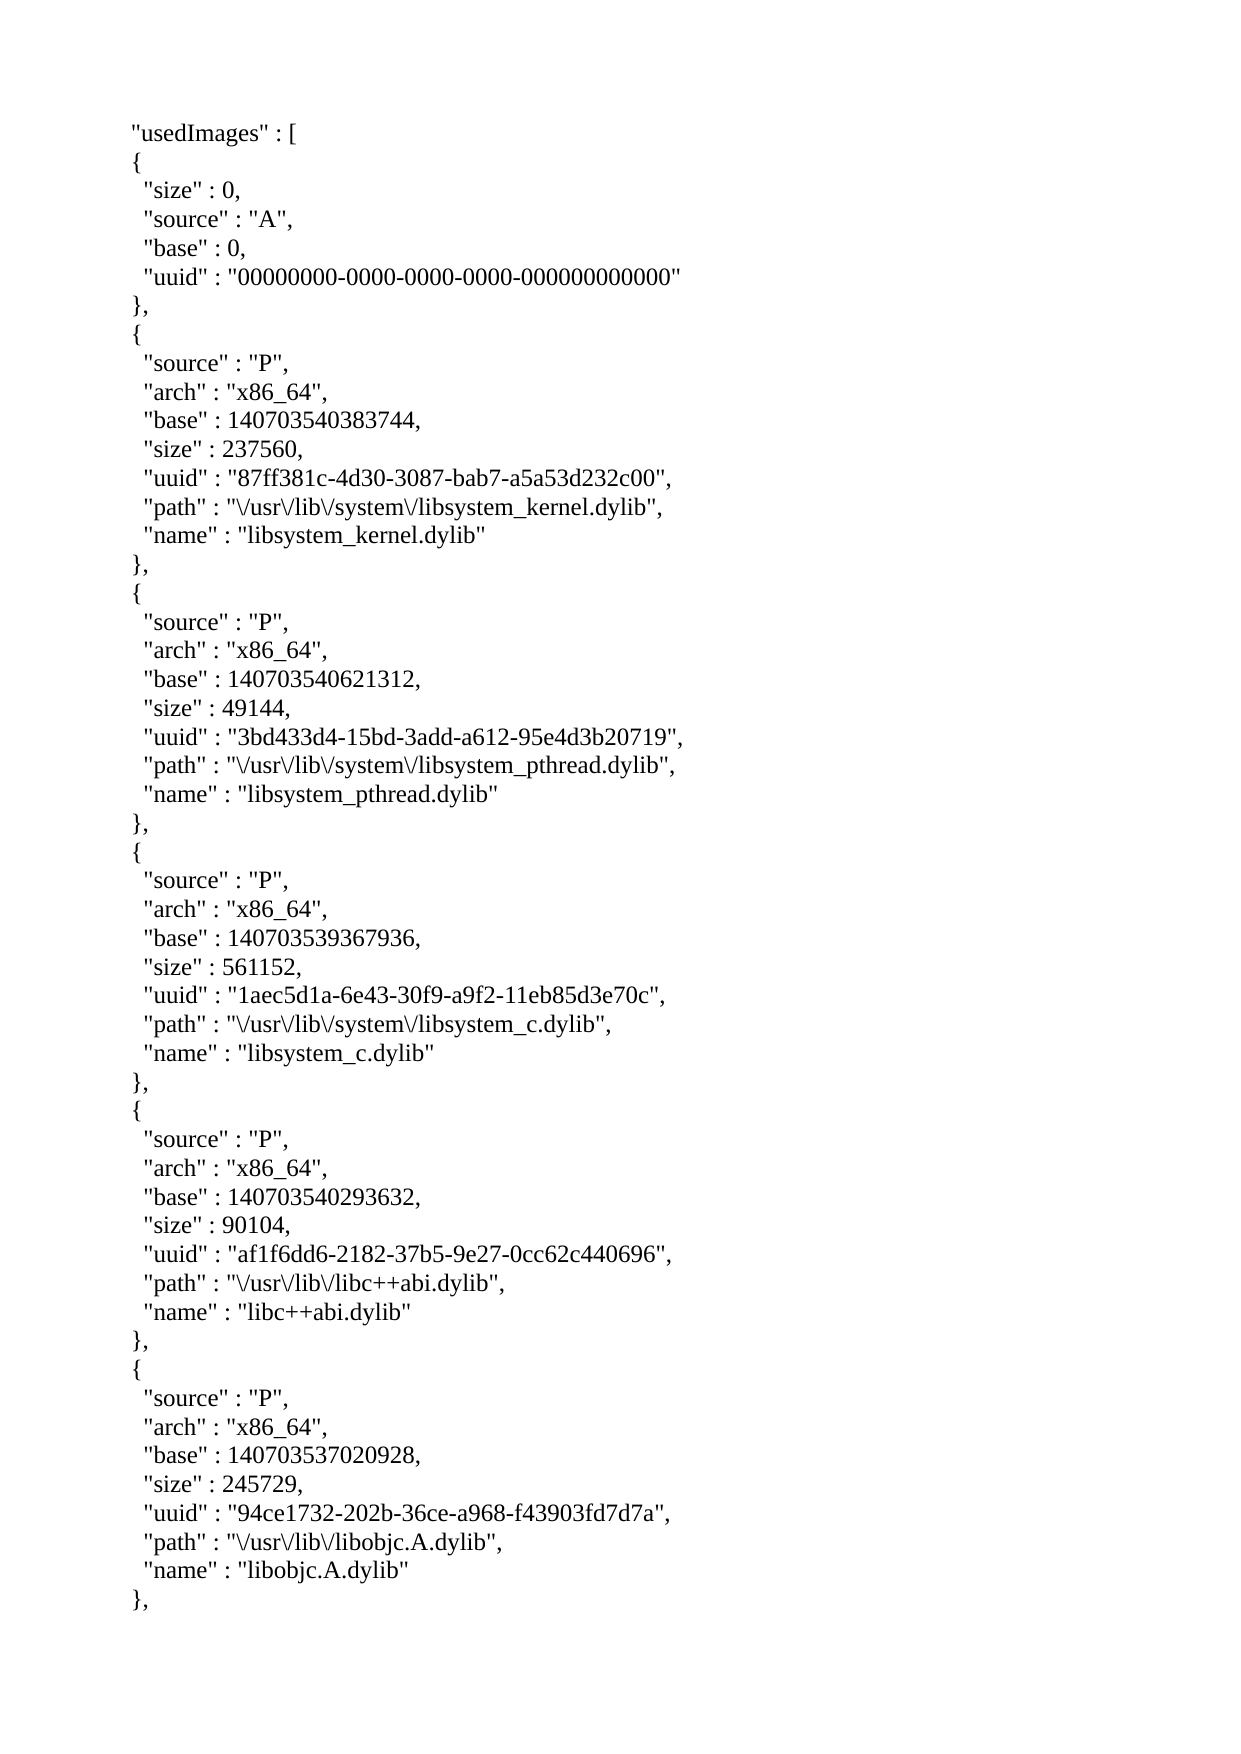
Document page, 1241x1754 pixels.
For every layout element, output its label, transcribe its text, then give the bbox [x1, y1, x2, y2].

text "source" : "P", [118, 1383, 1122, 1412]
text }, [118, 808, 1122, 837]
text "uuid" : "00000000-0000-0000-0000-000000000000" [118, 262, 1122, 291]
text "path" : "\/usr\/lib\/libc++abi.dylib", [118, 1268, 1122, 1297]
text "uuid" : "af1f6dd6-2182-37b5-9e27-0cc62c440696", [118, 1239, 1122, 1268]
text }, [118, 1326, 1122, 1354]
text "size" : 237560, [118, 434, 1122, 463]
text "arch" : "x86_64", [118, 636, 1122, 664]
text "path" : "\/usr\/lib\/system\/libsystem_c.dylib", [118, 1009, 1122, 1038]
text "path" : "\/usr\/lib\/system\/libsystem_kernel.dylib", [118, 492, 1122, 521]
text "path" : "\/usr\/lib\/libobjc.A.dylib", [118, 1527, 1122, 1556]
text "name" : "libc++abi.dylib" [118, 1297, 1122, 1326]
text "name" : "libsystem_pthread.dylib" [118, 779, 1122, 808]
text { [118, 147, 1122, 176]
text "size" : 49144, [118, 693, 1122, 722]
text "base" : 140703539367936, [118, 923, 1122, 952]
text "source" : "P", [118, 866, 1122, 894]
text "usedImages" : [ [118, 118, 1122, 147]
text "name" : "libobjc.A.dylib" [118, 1556, 1122, 1584]
text "arch" : "x86_64", [118, 894, 1122, 923]
text "source" : "P", [118, 1124, 1122, 1153]
text "source" : "A", [118, 204, 1122, 233]
text { [118, 837, 1122, 866]
text "base" : 140703537020928, [118, 1441, 1122, 1469]
text "arch" : "x86_64", [118, 377, 1122, 406]
text "size" : 245729, [118, 1469, 1122, 1498]
text "uuid" : "87ff381c-4d30-3087-bab7-a5a53d232c00", [118, 463, 1122, 492]
text "name" : "libsystem_c.dylib" [118, 1038, 1122, 1067]
text "size" : 90104, [118, 1211, 1122, 1239]
text "uuid" : "3bd433d4-15bd-3add-a612-95e4d3b20719", [118, 722, 1122, 751]
text "base" : 140703540383744, [118, 406, 1122, 434]
text "name" : "libsystem_kernel.dylib" [118, 521, 1122, 549]
text { [118, 578, 1122, 607]
text "source" : "P", [118, 348, 1122, 377]
text "base" : 140703540293632, [118, 1182, 1122, 1211]
text "arch" : "x86_64", [118, 1153, 1122, 1182]
text "size" : 561152, [118, 952, 1122, 981]
text }, [118, 549, 1122, 578]
text { [118, 319, 1122, 348]
text "arch" : "x86_64", [118, 1412, 1122, 1441]
text "base" : 0, [118, 233, 1122, 262]
text "uuid" : "1aec5d1a-6e43-30f9-a9f2-11eb85d3e70c", [118, 981, 1122, 1009]
text }, [118, 1067, 1122, 1096]
text "base" : 140703540621312, [118, 664, 1122, 693]
text { [118, 1354, 1122, 1383]
text "size" : 0, [118, 176, 1122, 204]
text { [118, 1096, 1122, 1124]
text }, [118, 291, 1122, 319]
text "uuid" : "94ce1732-202b-36ce-a968-f43903fd7d7a", [118, 1498, 1122, 1527]
text }, [118, 1584, 1122, 1613]
text "path" : "\/usr\/lib\/system\/libsystem_pthread.dylib", [118, 751, 1122, 779]
text "source" : "P", [118, 607, 1122, 636]
